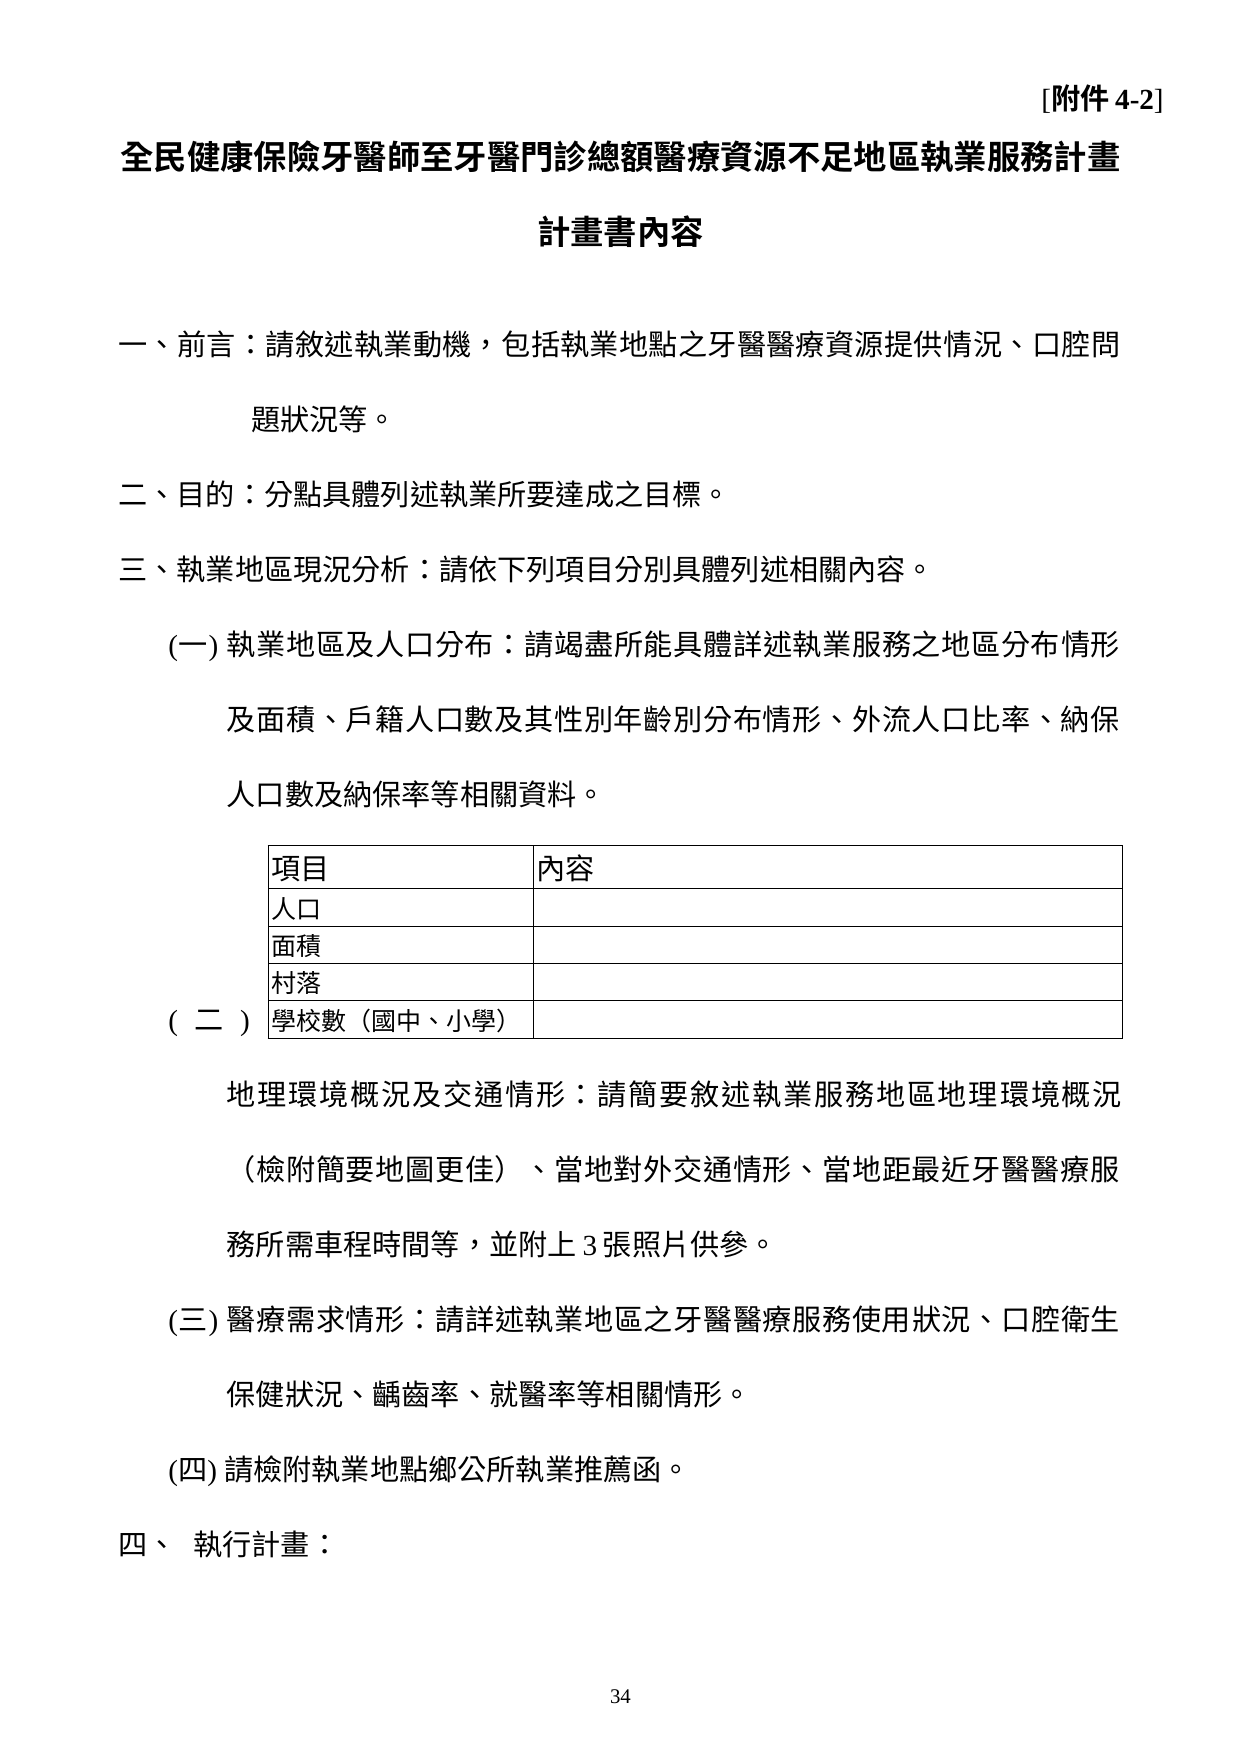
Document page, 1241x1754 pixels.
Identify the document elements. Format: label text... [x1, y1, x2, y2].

table_cell 面積 [269, 927, 533, 963]
text 全民健康保險牙醫師至牙醫門診總額醫療資源不足地區執業服務計畫 [118, 118, 1122, 193]
text 二、目的：分點具體列述執業所要達成之目標。 [118, 455, 1122, 530]
text (二) 地理環境概況及交通情形：請簡要敘述執業服務地區地理環境概況（檢附簡要地圖更佳）、當地對外交通情形、當地距最近牙醫醫療服務所需車程時間等，並附上3張照片供參。 [168, 980, 1122, 1280]
table_cell [534, 927, 1122, 963]
text (四) 請檢附執業地點鄉公所執業推薦函。 [168, 1430, 1122, 1505]
table_cell 村落 [269, 964, 533, 1000]
table_cell [534, 889, 1122, 926]
text (一) 執業地區及人口分布：請竭盡所能具體詳述執業服務之地區分布情形及面積、戶籍人口數及其性別年齡別分布情形、外流人口比率、納保人口數及納保率等相關資料。 [168, 605, 1122, 830]
table_cell 學校數（國中、小學） [269, 1001, 533, 1037]
text [附件4-2] [118, 76, 1163, 118]
table_cell 人口 [269, 889, 533, 926]
table_cell [534, 1001, 1122, 1037]
text (三) 醫療需求情形：請詳述執業地區之牙醫醫療服務使用狀況、口腔衛生保健狀況、齲齒率、就醫率等相關情形。 [168, 1280, 1122, 1430]
text 三、執業地區現況分析：請依下列項目分別具體列述相關內容。 [118, 530, 1122, 605]
table_header 內容 [534, 846, 1122, 888]
list 執行計畫： [118, 1505, 1122, 1580]
text 計畫書內容 [118, 193, 1122, 268]
table_header 項目 [269, 846, 533, 888]
text 一、前言：請敘述執業動機，包括執業地點之牙醫醫療資源提供情況、口腔問題狀況等。 [118, 305, 1122, 455]
table_cell [534, 964, 1122, 1000]
